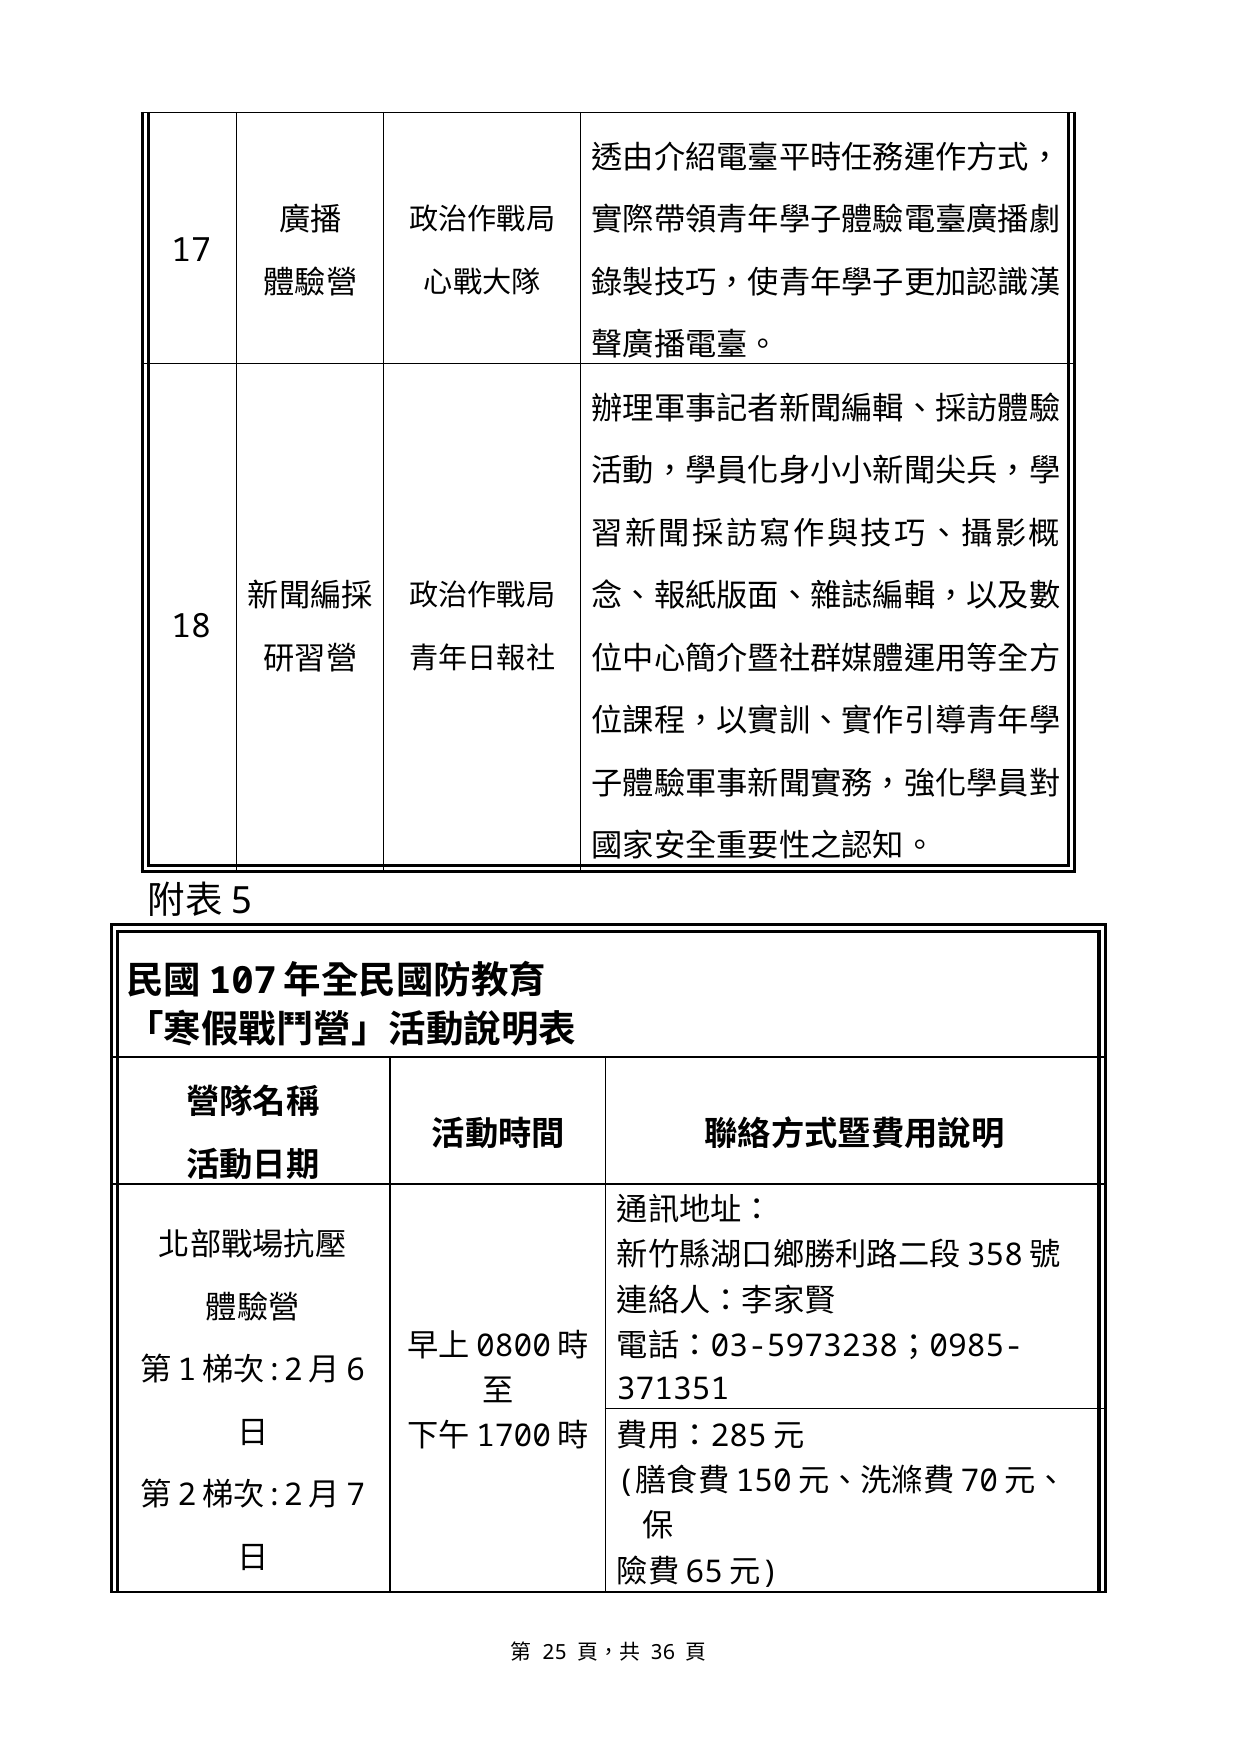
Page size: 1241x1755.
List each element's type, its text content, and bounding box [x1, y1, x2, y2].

table_cell 政治作戰局 青年日報社 [384, 364, 580, 864]
table_cell 政治作戰局 心戰大隊 [384, 113, 580, 363]
table_cell 17 [150, 113, 236, 363]
table_cell 營隊名稱 活動日期 [119, 1058, 389, 1183]
table_cell 聯絡方式暨費用說明 [606, 1058, 1097, 1183]
table_cell 新聞編採研習營 [237, 364, 383, 864]
table_cell 透由介紹電臺平時任務運作方式，實際帶領青年學子體驗電臺廣播劇錄製技巧，使青年學子更加認識漢聲廣播電臺。 [581, 113, 1067, 363]
table_cell 廣播 體驗營 [237, 113, 383, 363]
table_cell 活動時間 [391, 1058, 605, 1183]
table_header 民國107年全民國防教育 「寒假戰鬥營」活動說明表 [115, 926, 1102, 1056]
table_cell 18 [150, 364, 236, 864]
table_cell 北部戰場抗壓 體驗營 第1梯次:2月6日 第2梯次:2月7日 [119, 1185, 389, 1591]
text 附表5 [148, 873, 1057, 923]
table_cell 辦理軍事記者新聞編輯、採訪體驗活動，學員化身小小新聞尖兵，學習新聞採訪寫作與技巧、攝影概念、報紙版面、雜誌編輯，以及數位中心簡介暨社群媒體運用等全方位課程，以實訓、實作引導青年學子體驗軍事新聞實務，強化學員對國家安全重要性之認知。 [581, 364, 1067, 864]
table_cell 費用：285元 (膳食費150元、洗滌費70元、保 險費65元) [606, 1409, 1097, 1591]
table_cell 早上0800時 至 下午1700時 [391, 1185, 605, 1591]
table_cell 通訊地址： 新竹縣湖口鄉勝利路二段358號 連絡人：李家賢 電話：03-5973238；0985-371351 [606, 1185, 1097, 1408]
